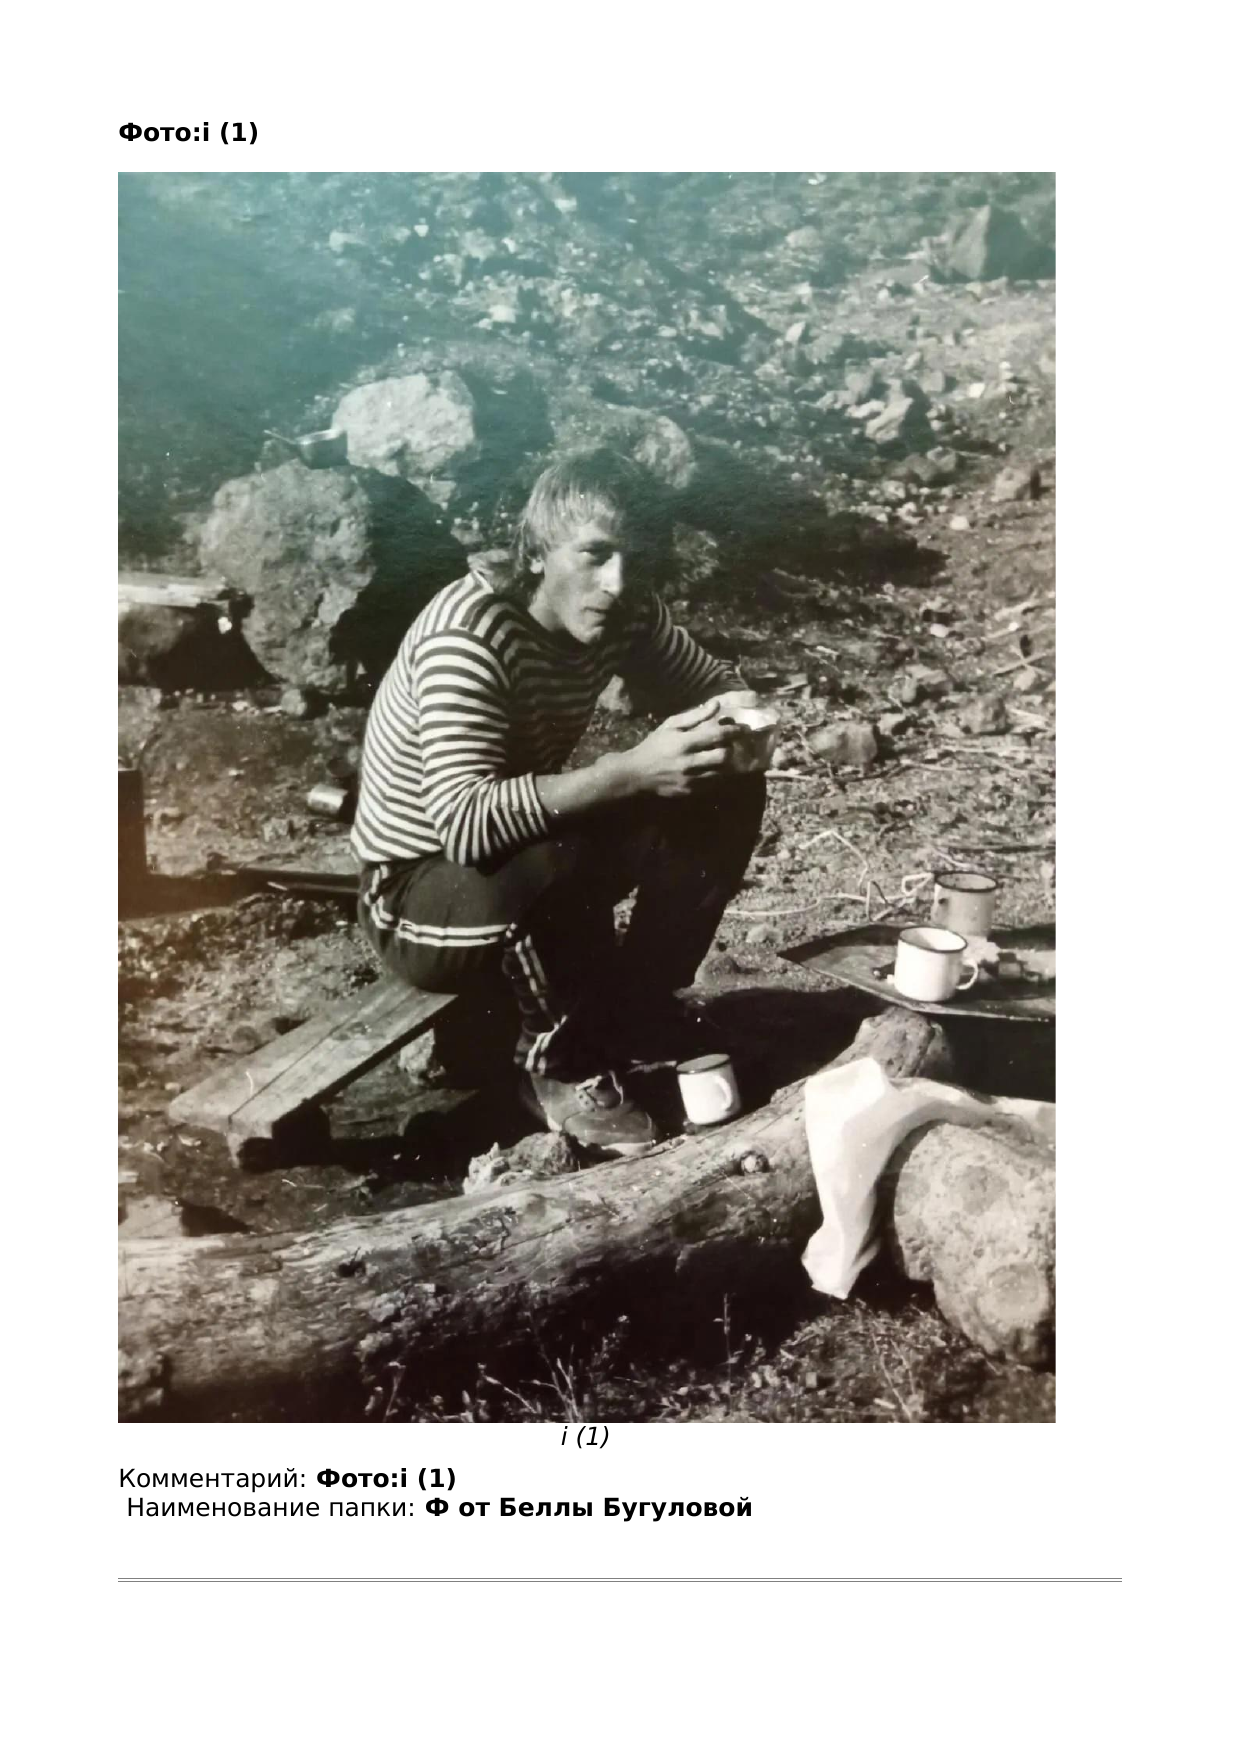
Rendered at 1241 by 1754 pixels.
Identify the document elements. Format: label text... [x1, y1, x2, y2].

picture [118, 172, 1056, 1423]
text Комментарий: Фото:i (1) Наименование папки: Ф от Беллы Бугуловой [118, 1464, 1122, 1551]
text i (1) [118, 1423, 1056, 1451]
subtitle Фото:i (1) [118, 118, 1122, 147]
